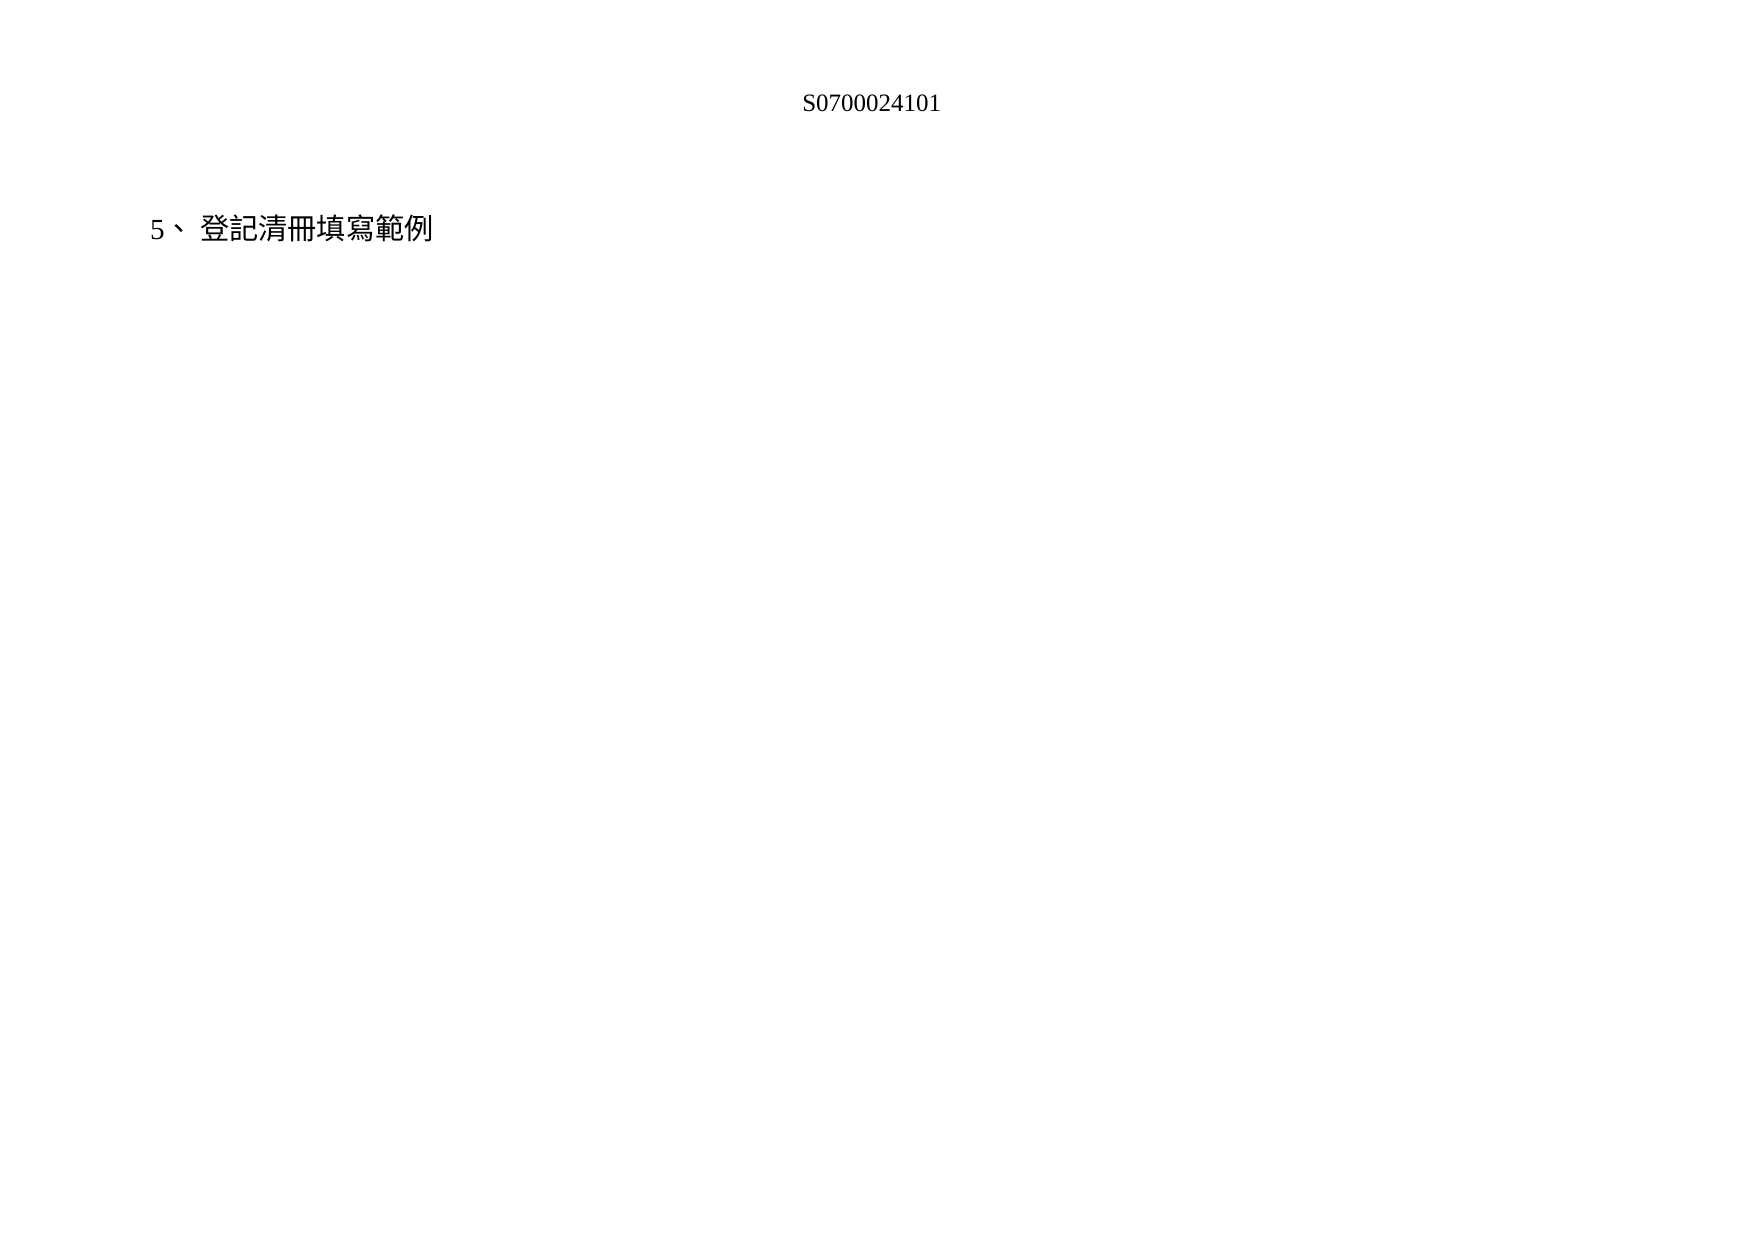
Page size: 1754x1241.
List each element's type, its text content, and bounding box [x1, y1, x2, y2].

list 登記清冊填寫範例 [150, 189, 1604, 264]
